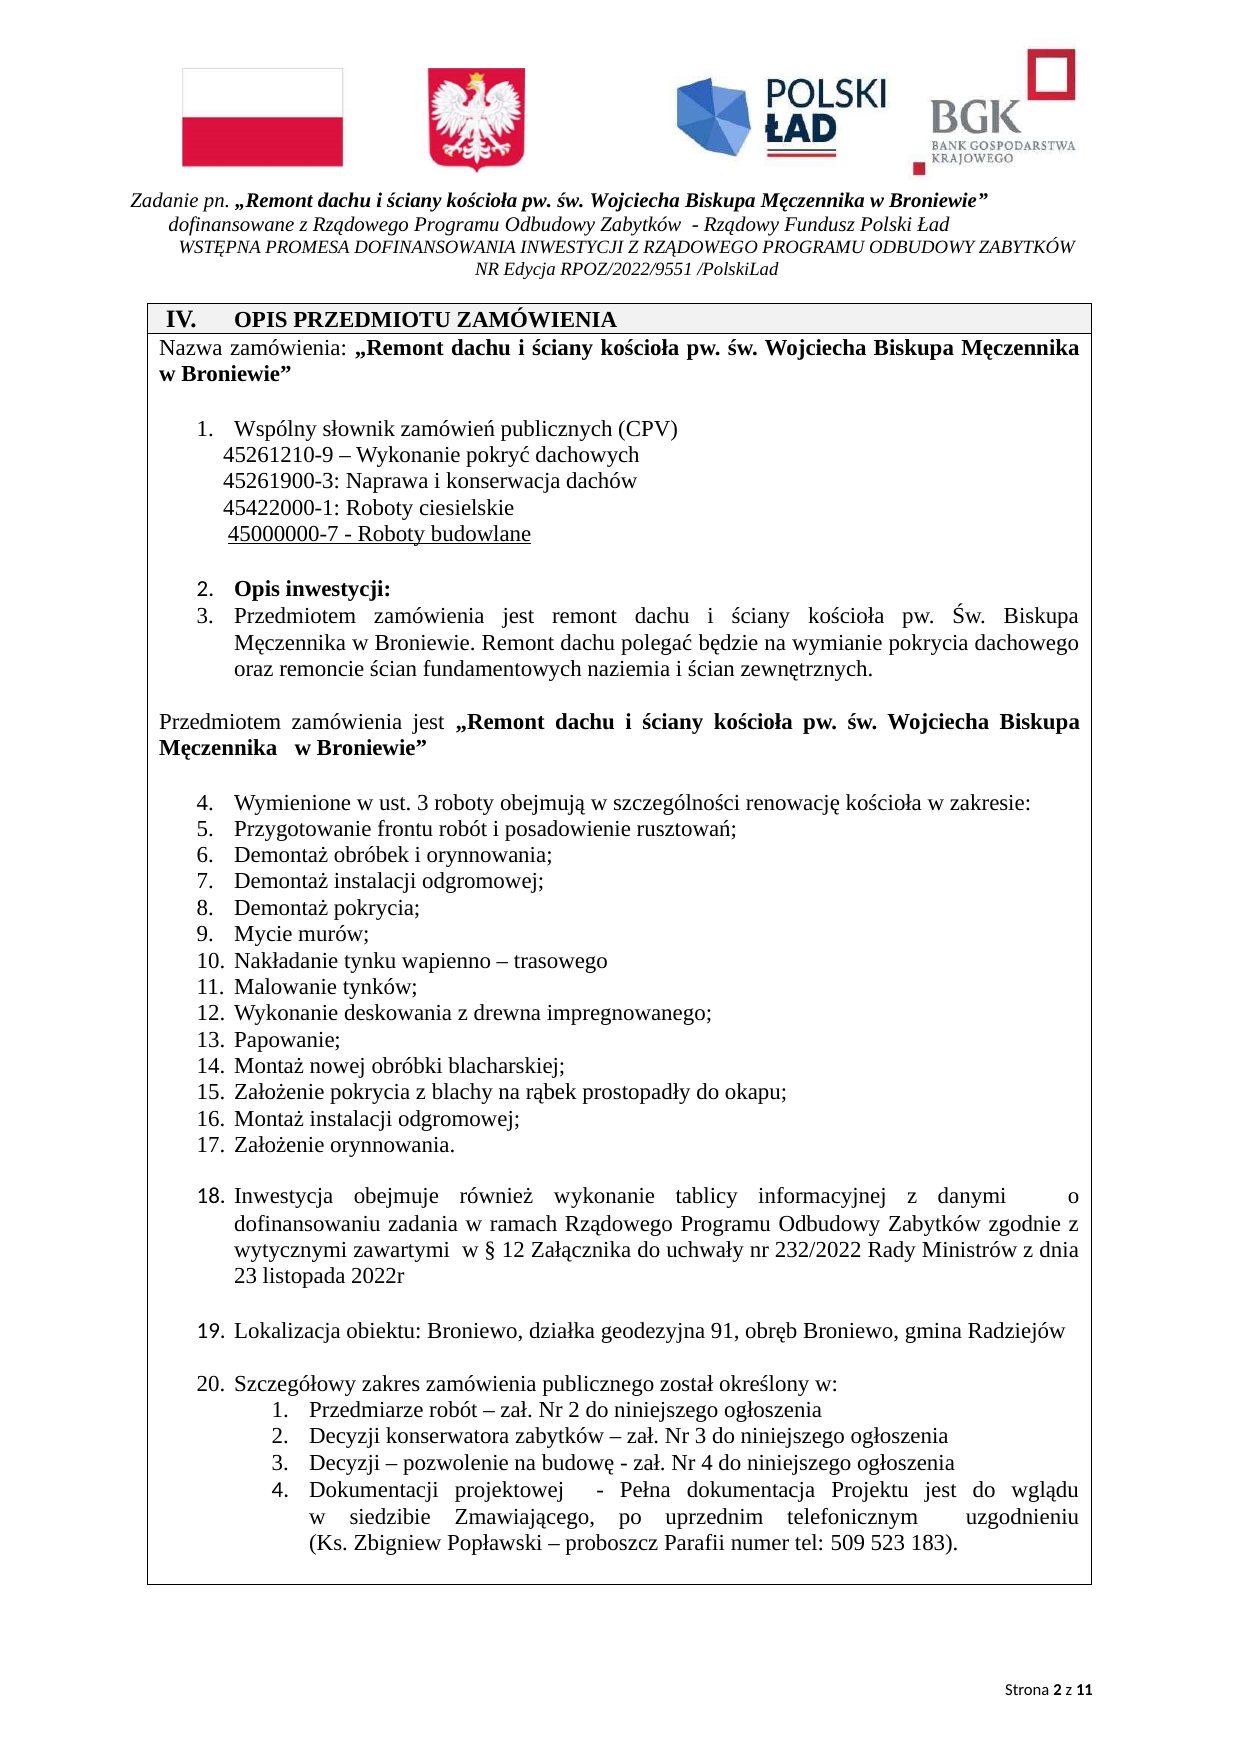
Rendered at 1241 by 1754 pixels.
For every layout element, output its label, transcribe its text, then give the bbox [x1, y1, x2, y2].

table_cell OPIS PRZEDMIOTU ZAMÓWIENIA [148, 304, 1091, 333]
table_cell Nazwa zamówienia: „Remont dachu i ściany kościoła pw. św. Wojciecha Biskupa Męczennika w Broniewie” Wspólny słownik zamówień publicznych (CPV) 45261210-9 – Wykonanie pokryć dachowych 45261900-3: Naprawa i konserwacja dachów 45422000-1: Roboty ciesielskie 45000000-7 - Roboty budowlane Opis inwestycji: Przedmiotem zamówienia jest remont dachu i ściany kościoła pw. Św. Biskupa Męczennika w Broniewie. Remont dachu polegać będzie na wymianie pokrycia dachowego oraz remoncie ścian fundamentowych naziemia i ścian zewnętrznych. Przedmiotem zamówienia jest „Remont dachu i ściany kościoła pw. św. Wojciecha Biskupa Męczennika w Broniewie” Wymienione w ust. 3 roboty obejmują w szczególności renowację kościoła w zakresie: Przygotowanie frontu robót i posadowienie rusztowań; Demontaż obróbek i orynnowania; Demontaż instalacji odgromowej; Demontaż pokrycia; Mycie murów; Nakładanie tynku wapienno – trasowego Malowanie tynków; Wykonanie deskowania z drewna impregnowanego; Papowanie; Montaż nowej obróbki blacharskiej; Założenie pokrycia z blachy na rąbek prostopadły do okapu; Montaż instalacji odgromowej; Założenie orynnowania. Inwestycja obejmuje również wykonanie tablicy informacyjnej z danymi o dofinansowaniu zadania w ramach Rządowego Programu Odbudowy Zabytków zgodnie z wytycznymi zawartymi w § 12 Załącznika do uchwały nr 232/2022 Rady Ministrów z dnia 23 listopada 2022r Lokalizacja obiektu: Broniewo, działka geodezyjna 91, obręb Broniewo, gmina Radziejów Szczegółowy zakres zamówienia publicznego został określony w: Przedmiarze robót – zał. Nr 2 do niniejszego ogłoszenia Decyzji konserwatora zabytków – zał. Nr 3 do niniejszego ogłoszenia Decyzji – pozwolenie na budowę - zał. Nr 4 do niniejszego ogłoszenia Dokumentacji projektowej - Pełna dokumentacja Projektu jest do wglądu w siedzibie Zmawiającego, po uprzednim telefonicznym uzgodnieniu (Ks. Zbigniew Popławski – proboszcz Parafii numer tel: 509 523 183). Wszelkie użyte w opisie przedmiotu zamówienia bezpośrednie wskazania danego producenta lub dostawcy, konkretnej marki oraz nazwy własnej poszczególnych producentów, nazwy określonego wyrobu lub źródła lub znaku towarowego lub patentu, rodzaju lub specyficzne pochodzenie zostały użyte pomocniczo i nie stanowią wskazania obowiązku ich stosowania w ofercie. Zamawiający dopuszcza, w każdym aspekcie zamówienia, zastosowanie rozwiązań równoważnych lub lepszych od wskazanych, pod warunkiem, że ich zastosowanie nie będzie prowadzić do pogorszenia wskazanych parametrów technicznych, funkcjonalnych i jakościowych. Udowodnienie, że oferowane rozwiązanie jest równowartościowe lub lepsze od wymaganego, leży po stronie oferenta. Zamawiający wymaga realizacji zamówienia w terminie 10.12.2024r. Zamawiający wymaga udzielenia minimum 36 miesięcznej gwarancji i rękojmi na wykonane roboty i zastosowane materiały. Oferent może zaproponować dłuższy okres gwarancji i rękojmi. Okres ten stanowi jedno z kryteriów oceny ofert. Oferta oferenta, który zaoferuje krótszy okres gwarancji zostanie odrzucona. Zamawiający dopuszcza powierzenie części lub całości zamówienia podwykonawcom. Zamawiający nie dopuszcza możliwości składania ofert częściowych, ani ofert wariantowych. Złożenie oferty jest jednoznaczne z zaakceptowaniem bez zastrzeżeń treści niniejszego zapytania ofertowego. Każdy oferent może złożyć tylko jedną ofertę. [148, 334, 1091, 1584]
